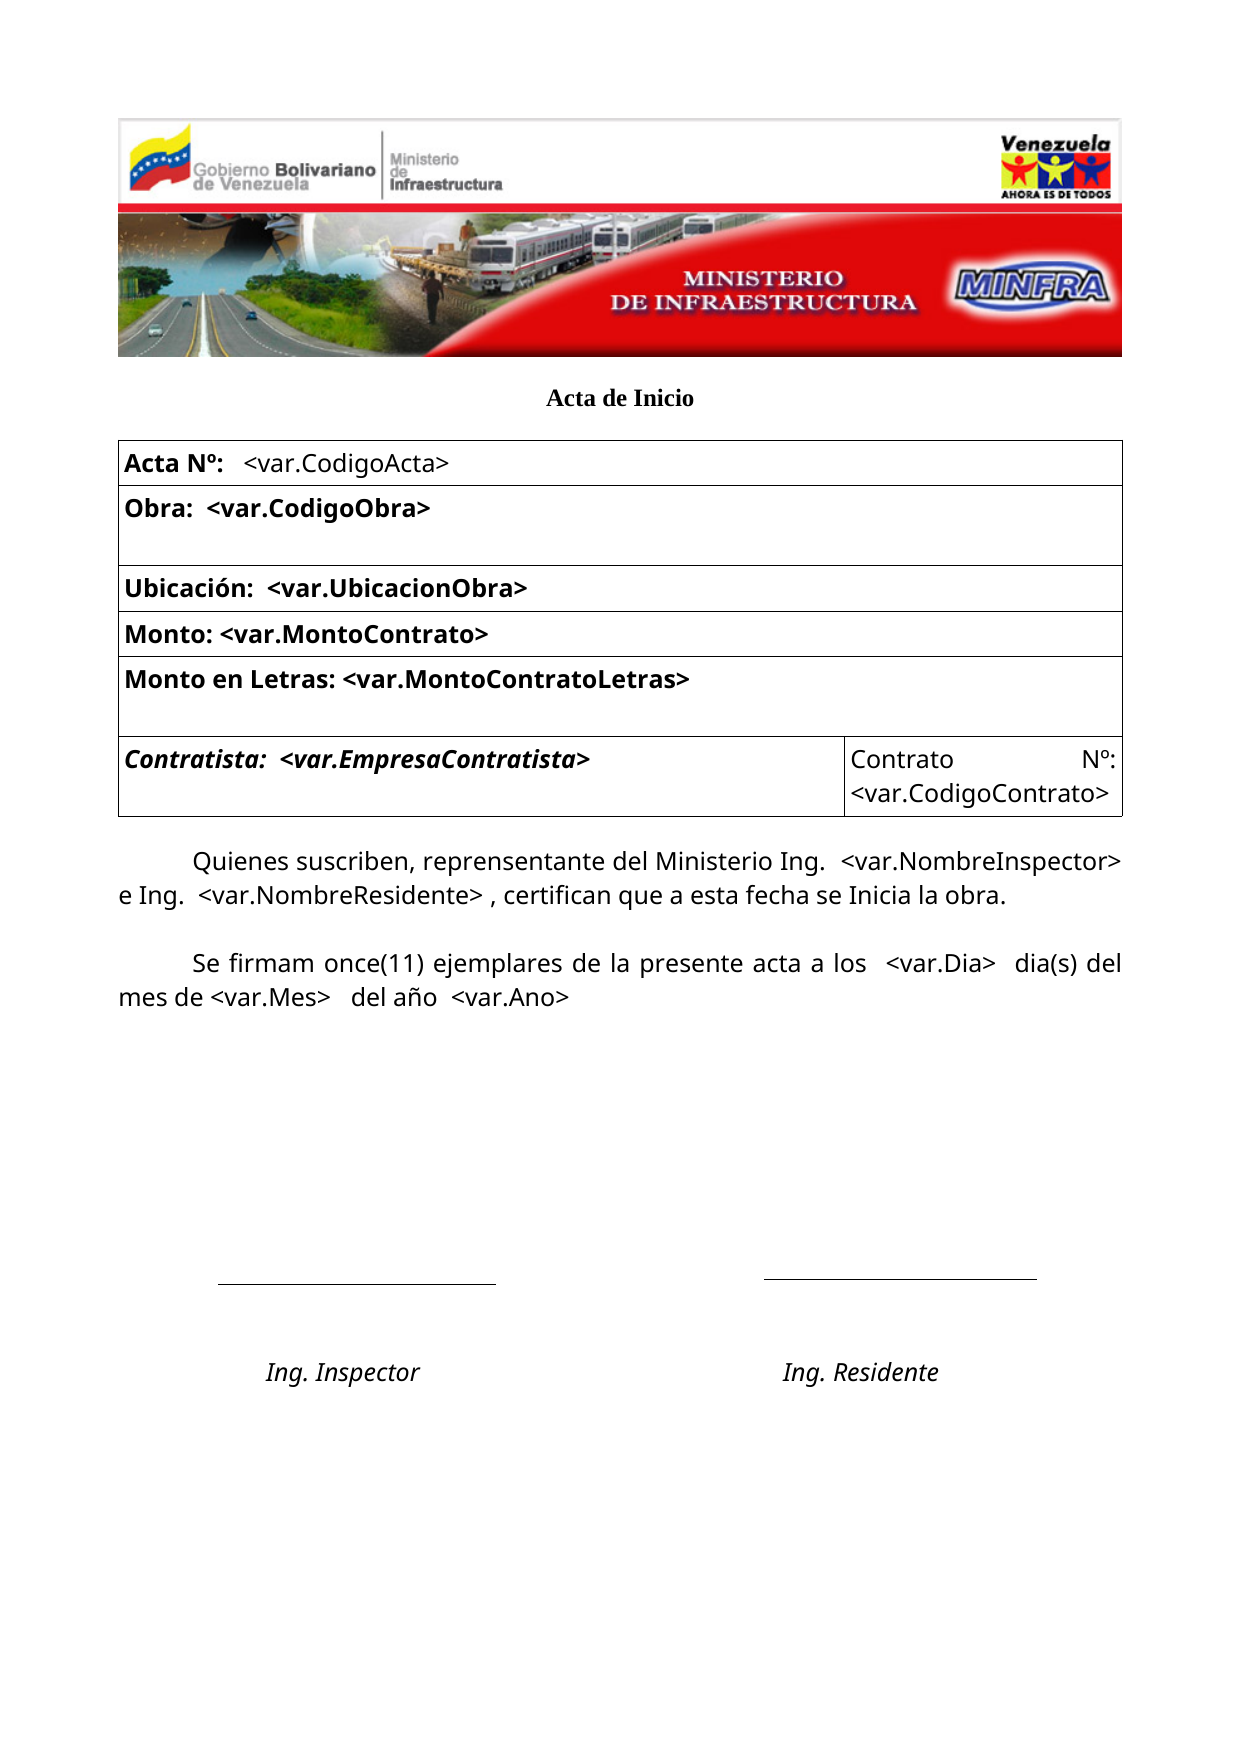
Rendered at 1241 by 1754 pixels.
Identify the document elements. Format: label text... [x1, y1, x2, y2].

table_cell Monto: <var.MontoContrato> [119, 612, 1122, 656]
text Acta de Inicio [118, 384, 1122, 412]
text Quienes suscriben, reprensentante del Ministerio Ing. <var.NombreInspector> e Ing. <var.NombreResidente> , certifican que a esta fecha se Inicia la obra. [118, 843, 1122, 911]
table_cell Obra: <var.CodigoObra> [119, 486, 1122, 565]
table_cell Contratista: <var.EmpresaContratista> [119, 737, 844, 816]
table_cell Contrato Nº: <var.CodigoContrato> [845, 737, 1122, 816]
text Ing. Inspector Ing. Residente [118, 1354, 1122, 1388]
picture [118, 118, 1122, 357]
table_cell Ubicación: <var.UbicacionObra> [119, 566, 1122, 611]
text Se firmam once(11) ejemplares de la presente acta a los <var.Dia> dia(s) del mes de <var.Mes> del año <var.Ano> [118, 946, 1122, 1014]
table_header Acta Nº: <var.CodigoActa> [119, 441, 1122, 485]
table_cell Monto en Letras: <var.MontoContratoLetras> [119, 657, 1122, 736]
